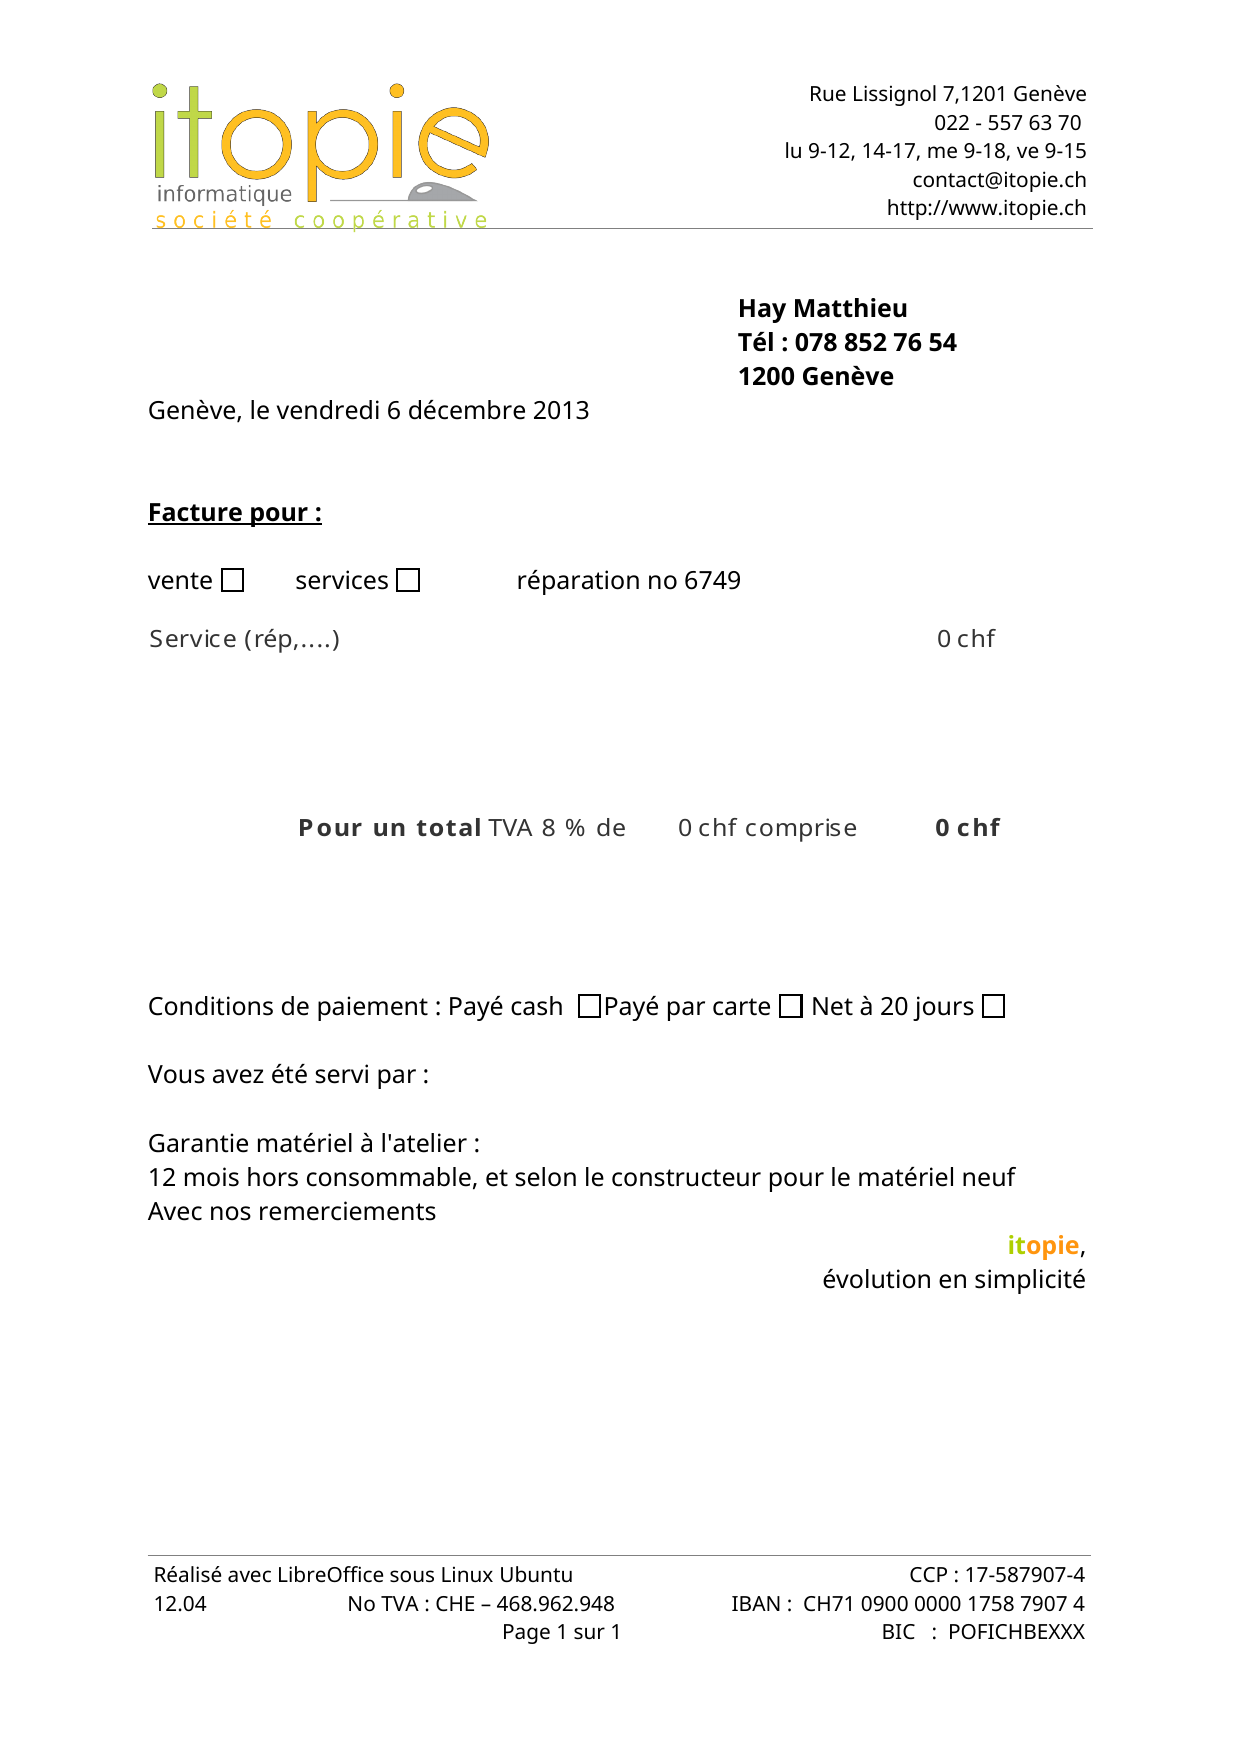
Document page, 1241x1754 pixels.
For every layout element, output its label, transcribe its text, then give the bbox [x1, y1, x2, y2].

picture [138, 72, 500, 244]
text Genève, le vendredi 6 décembre 2013 [148, 392, 1093, 427]
text vente services réparation no 6749 [148, 563, 1093, 597]
text itopie, [148, 1227, 1093, 1262]
text évolution en simplicité [148, 1262, 1093, 1296]
text Facture pour : [148, 495, 1093, 529]
text Garantie matériel à l'atelier : [148, 1125, 1093, 1159]
text Hay Matthieu [148, 290, 1093, 324]
text Vous avez été servi par : [148, 1057, 1093, 1091]
text Tél : 078 852 76 54 [148, 324, 1093, 358]
text 1200 Genève [148, 358, 1093, 392]
text 12 mois hors consommable, et selon le constructeur pour le matériel neuf [148, 1159, 1093, 1193]
text Avec nos remerciements [148, 1193, 1093, 1227]
text Conditions de paiement : Payé cash Payé par carte Net à 20 jours [148, 989, 1093, 1023]
